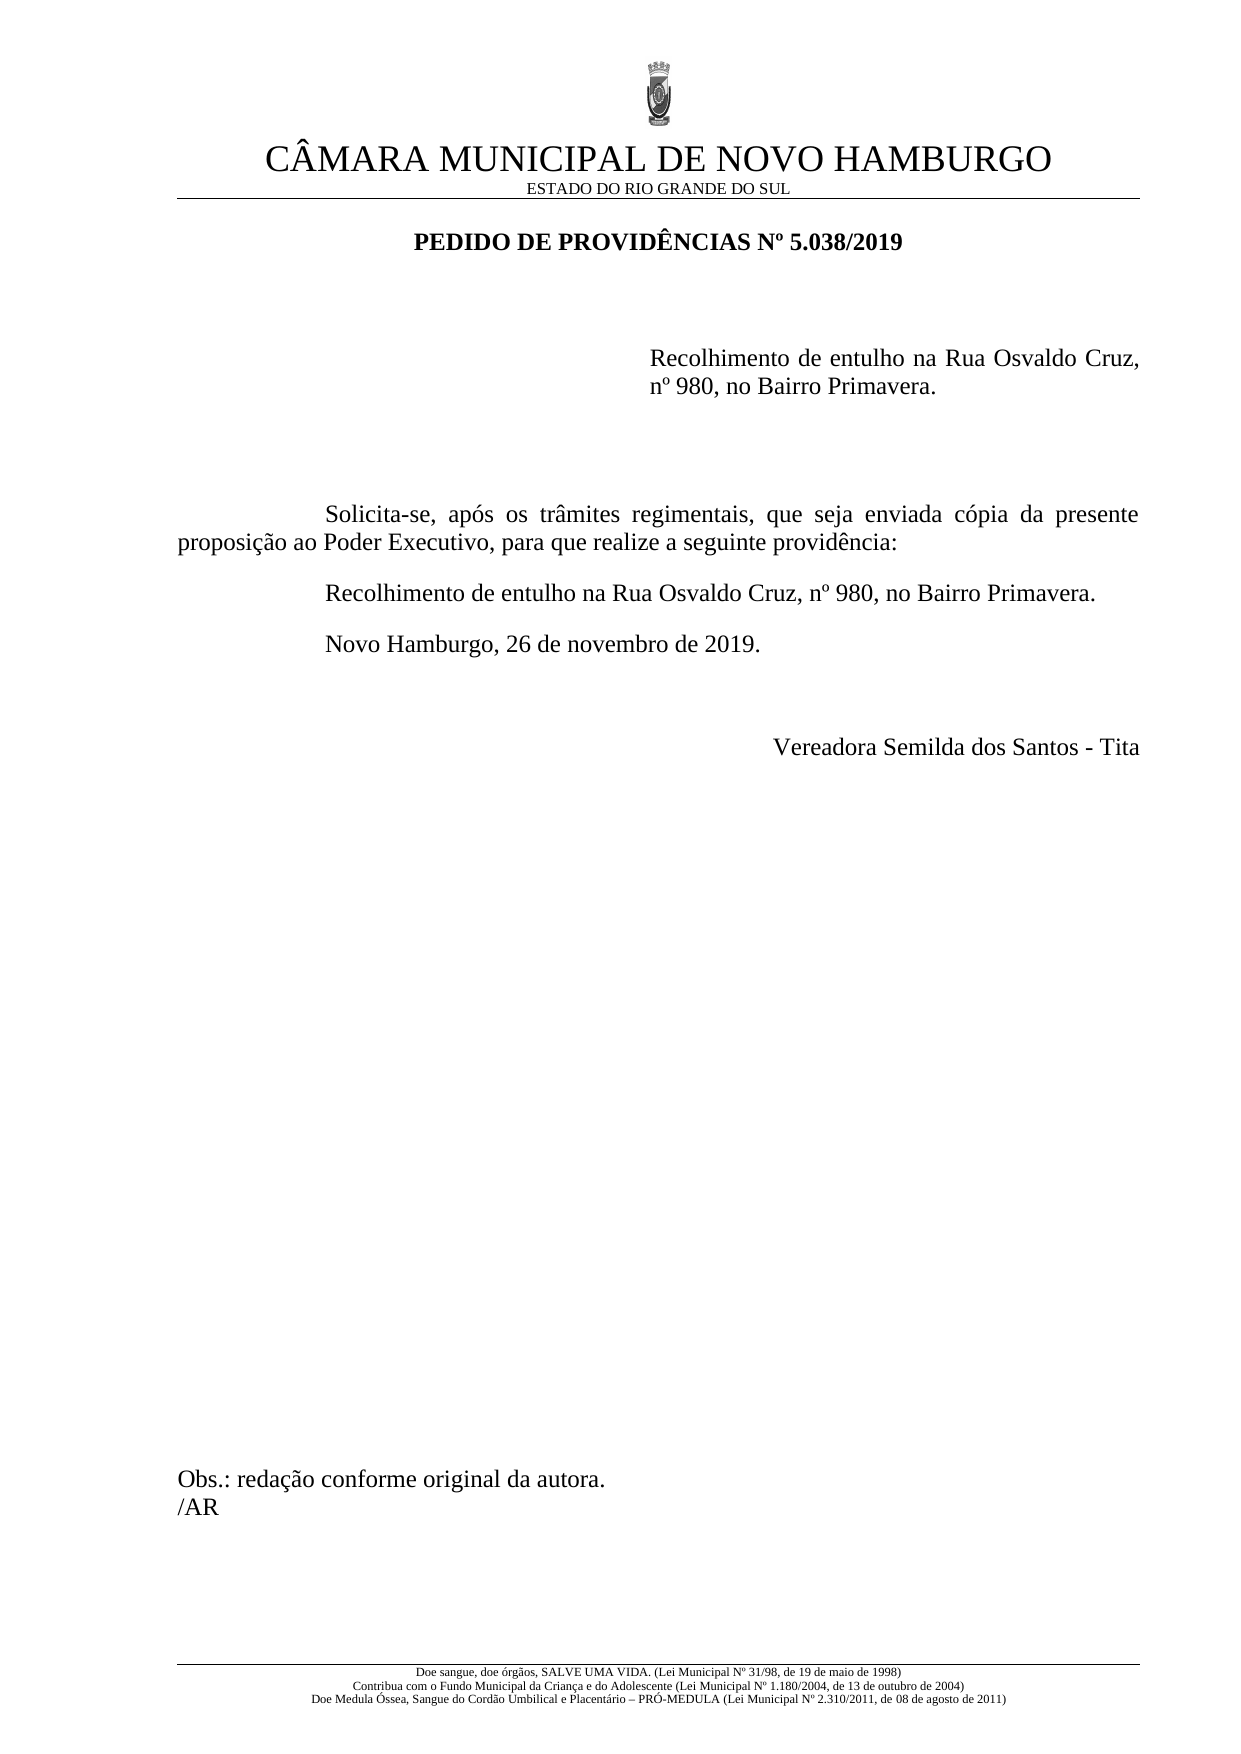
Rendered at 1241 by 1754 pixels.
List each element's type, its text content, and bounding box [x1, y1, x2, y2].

text Recolhimento de entulho na Rua Osvaldo Cruz, nº 980, no Bairro Primavera. [177, 579, 1140, 607]
text PEDIDO DE PROVIDÊNCIAS Nº 5.038/2019 [177, 228, 1140, 256]
text Solicita-se, após os trâmites regimentais, que seja enviada cópia da presente proposição ao Poder Executivo, para que realize a seguinte providência: [177, 500, 1140, 556]
text /AR [177, 1493, 1140, 1521]
text Recolhimento de entulho na Rua Osvaldo Cruz, nº 980, no Bairro Primavera. [649, 344, 1140, 400]
text Obs.: redação conforme original da autora. [177, 1465, 1140, 1493]
text Vereadora Semilda dos Santos - Tita [177, 733, 1140, 761]
text Novo Hamburgo, 26 de novembro de 2019. [177, 631, 1140, 658]
